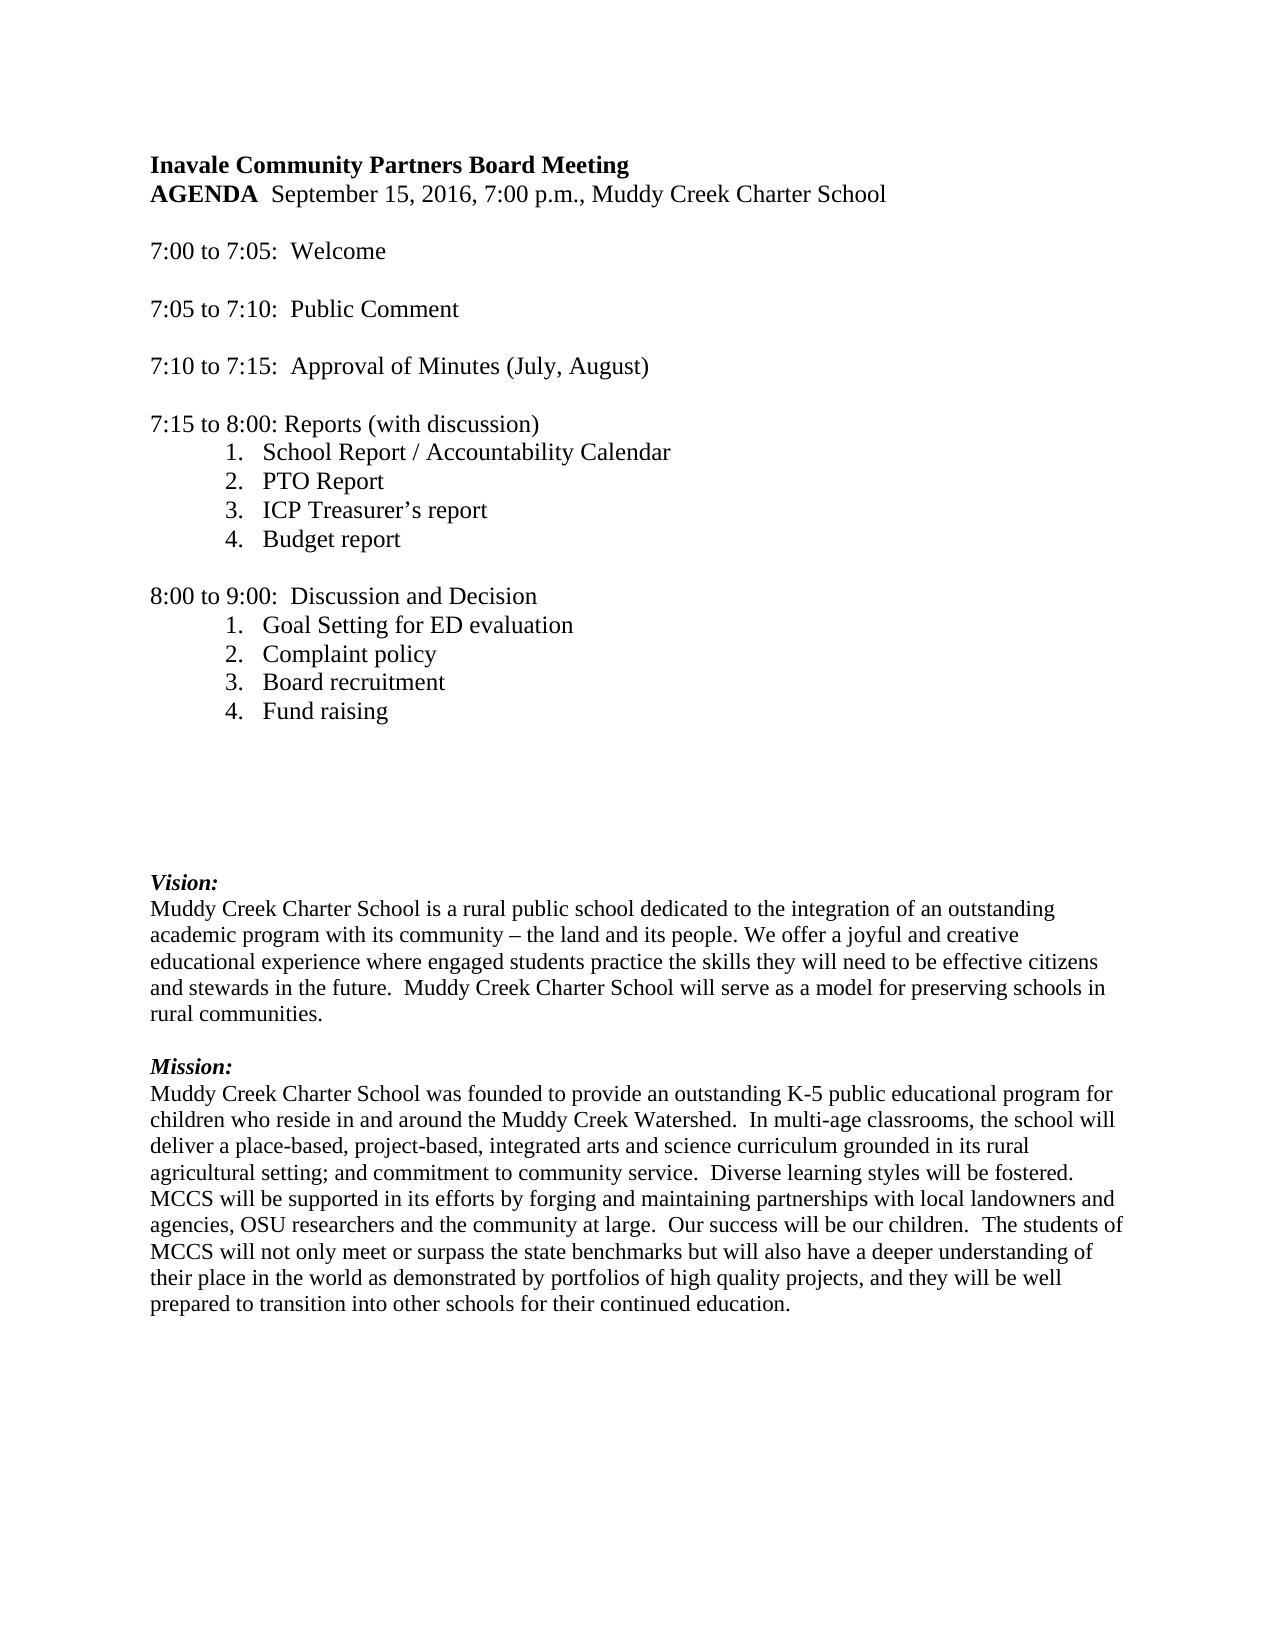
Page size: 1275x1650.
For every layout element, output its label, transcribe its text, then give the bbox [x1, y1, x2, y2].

text 8:00 to 9:00: Discussion and Decision [150, 581, 1125, 610]
text AGENDA September 15, 2016, 7:00 p.m., Muddy Creek Charter School [150, 179, 1125, 207]
text Muddy Creek Charter School was founded to provide an outstanding K-5 public educational program for children who reside in and around the Muddy Creek Watershed. In multi-age classrooms, the school will deliver a place-based, project-based, integrated arts and science curriculum grounded in its rural agricultural setting; and commitment to community service. Diverse learning styles will be fostered. MCCS will be supported in its efforts by forging and maintaining partnerships with local landowners and agencies, OSU researchers and the community at large. Our success will be our children. The students of MCCS will not only meet or surpass the state benchmarks but will also have a deeper understanding of their place in the world as demonstrated by portfolios of high quality projects, and they will be well prepared to transition into other schools for their continued education. [150, 1079, 1125, 1317]
list Goal Setting for ED evaluation [225, 610, 1125, 639]
text 7:10 to 7:15: Approval of Minutes (July, August) [150, 351, 1125, 380]
list PTO Report [225, 466, 1125, 495]
list Complaint policy [225, 639, 1125, 667]
text 7:00 to 7:05: Welcome [150, 236, 1125, 265]
text 7:15 to 8:00: Reports (with discussion) [150, 409, 1125, 437]
text Vision: [150, 869, 1125, 895]
text Muddy Creek Charter School is a rural public school dedicated to the integration of an outstanding academic program with its community – the land and its people. We offer a joyful and creative educational experience where engaged students practice the skills they will need to be effective citizens and stewards in the future. Muddy Creek Charter School will serve as a model for preserving schools in rural communities. [150, 895, 1125, 1027]
subtitle Inavale Community Partners Board Meeting [150, 150, 1125, 179]
list Board recruitment [225, 667, 1125, 696]
text 7:05 to 7:10: Public Comment [150, 294, 1125, 322]
list School Report / Accountability Calendar [225, 437, 1125, 466]
list Budget report [225, 524, 1125, 552]
list ICP Treasurer’s report [225, 495, 1125, 524]
list Fund raising [225, 696, 1125, 725]
text Mission: [150, 1053, 1125, 1079]
